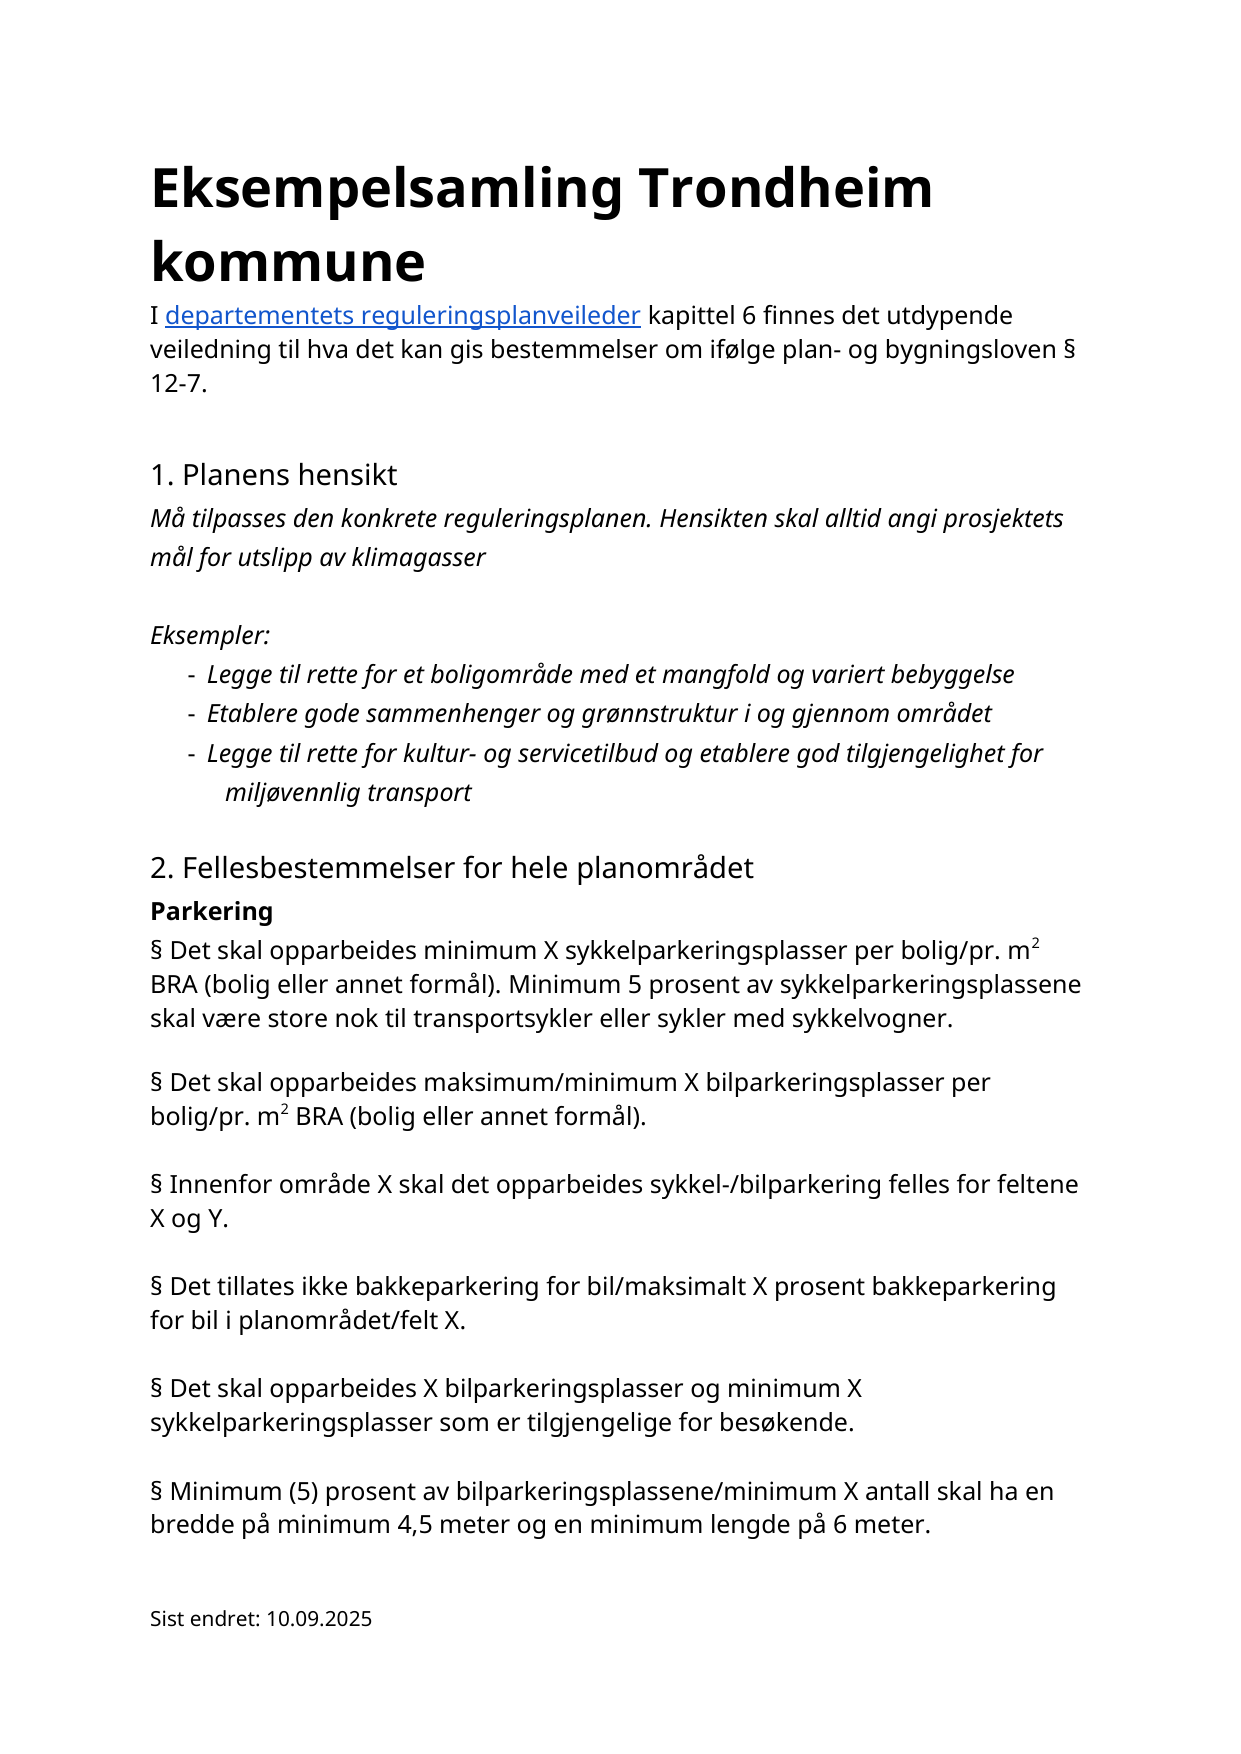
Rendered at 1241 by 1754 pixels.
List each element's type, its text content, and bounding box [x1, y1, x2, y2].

text § Det skal opparbeides maksimum/minimum X bilparkeringsplasser per bolig/pr. m2 BRA (bolig eller annet formål). [150, 1064, 1090, 1132]
subtitle 2. Fellesbestemmelser for hele planområdet [150, 848, 1090, 887]
subtitle Parkering [150, 893, 1090, 927]
text Eksempelsamling Trondheim kommune [150, 150, 1090, 297]
text Eksempler: [150, 618, 1090, 652]
text Må tilpasses den konkrete reguleringsplanen. Hensikten skal alltid angi prosjektets mål for utslipp av klimagasser [150, 500, 1090, 573]
list Legge til rette for kultur- og servicetilbud og etablere god tilgjengelighet for miljøvennlig transport [187, 735, 1090, 808]
list Etablere gode sammenhenger og grønnstruktur i og gjennom området [187, 696, 1090, 730]
text § Det skal opparbeides X bilparkeringsplasser og minimum X sykkelparkeringsplasser som er tilgjengelige for besøkende. [150, 1371, 1090, 1439]
text § Det skal opparbeides minimum X sykkelparkeringsplasser per bolig/pr. m2 BRA (bolig eller annet formål). Minimum 5 prosent av sykkelparkeringsplassene skal være store nok til transportsykler eller sykler med sykkelvogner. [150, 932, 1090, 1034]
text § Det tillates ikke bakkeparkering for bil/maksimalt X prosent bakkeparkering for bil i planområdet/felt X. [150, 1269, 1090, 1337]
list Legge til rette for et boligområde med et mangfold og variert bebyggelse [187, 657, 1090, 691]
text § Innenfor område X skal det opparbeides sykkel-/bilparkering felles for feltene X og Y. [150, 1167, 1090, 1235]
text § Minimum (5) prosent av bilparkeringsplassene/minimum X antall skal ha en bredde på minimum 4,5 meter og en minimum lengde på 6 meter. [150, 1473, 1090, 1541]
text I departementets reguleringsplanveileder kapittel 6 finnes det utdypende veiledning til hva det kan gis bestemmelser om ifølge plan- og bygningsloven § 12-7. [150, 297, 1090, 400]
subtitle 1. Planens hensikt [150, 454, 1090, 494]
